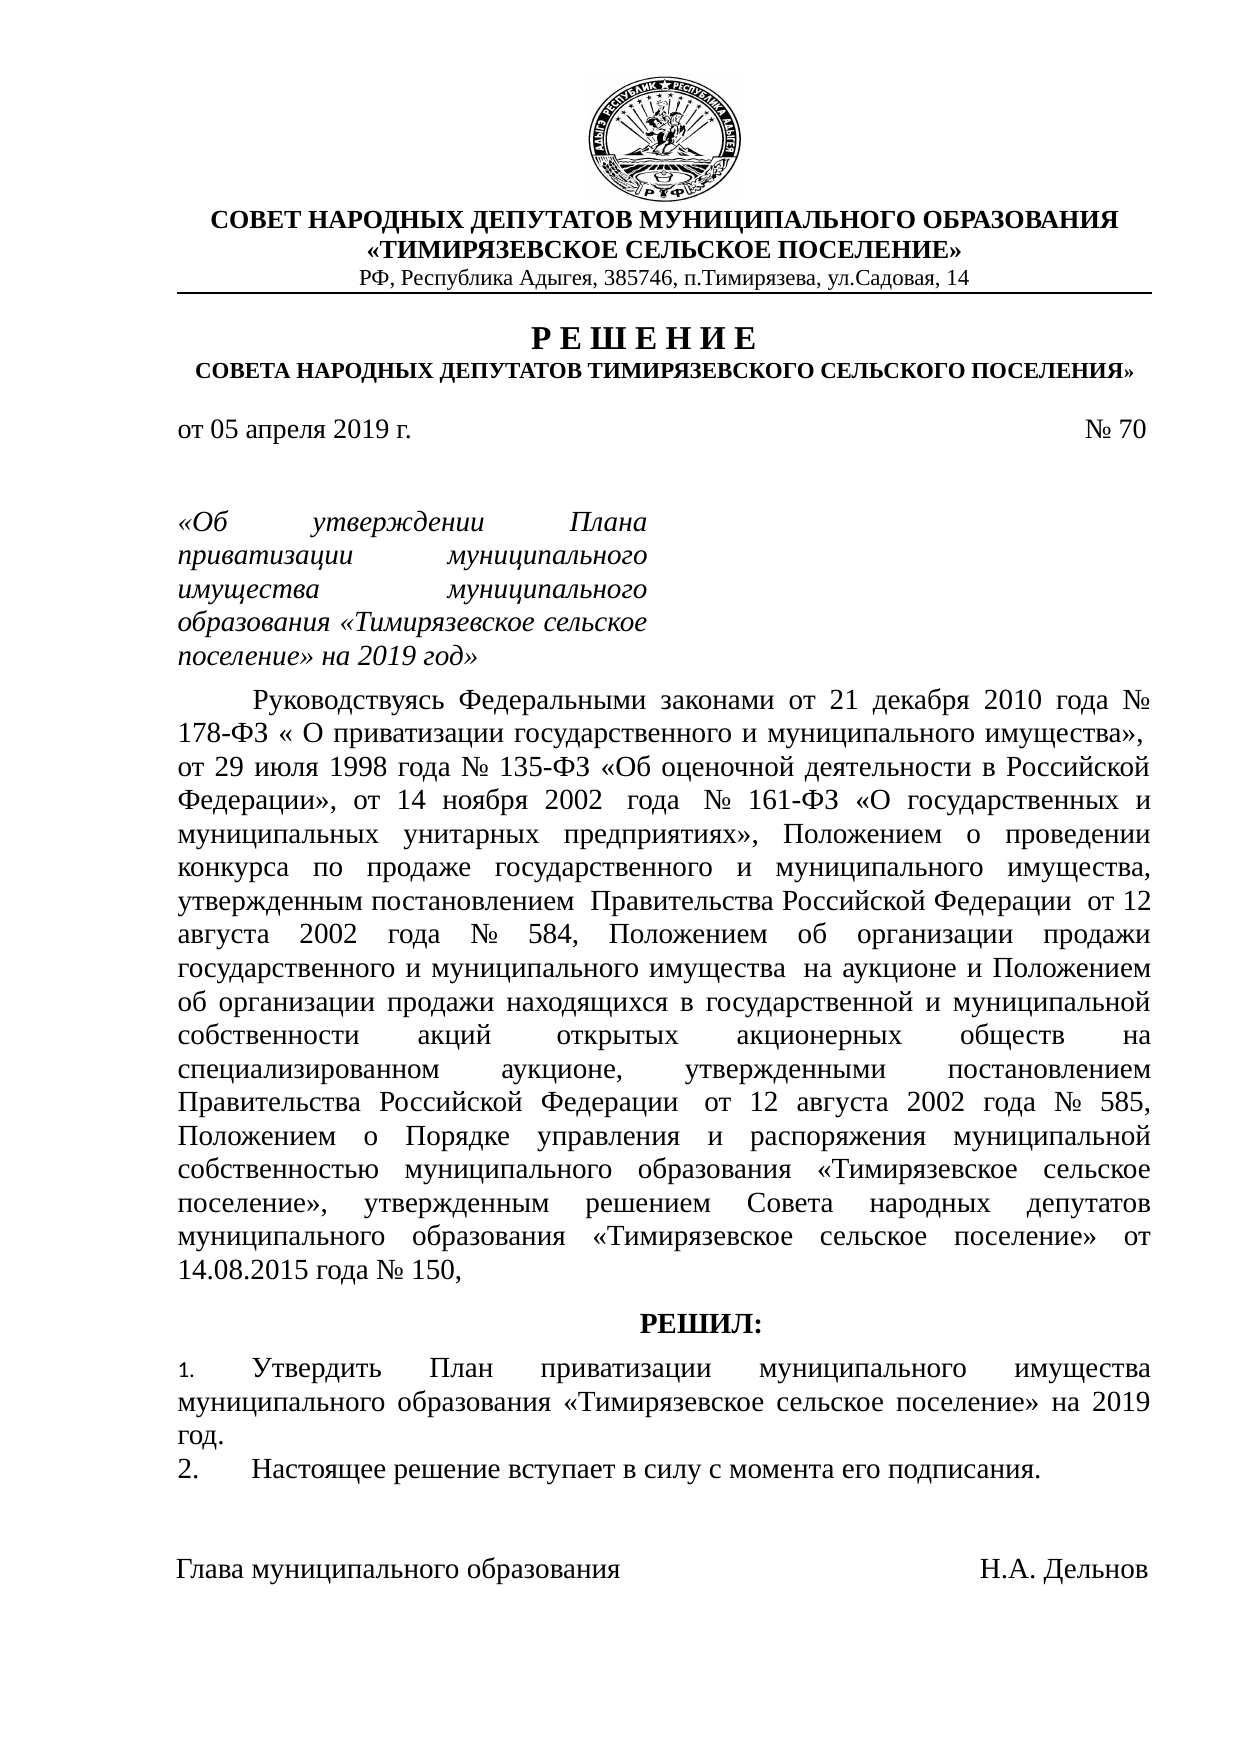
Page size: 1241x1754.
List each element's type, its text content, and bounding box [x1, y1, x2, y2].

text «ТИМИРЯЗЕВСКОЕ СЕЛЬСКОЕ ПОСЕЛЕНИЕ» [177, 234, 1152, 264]
text РФ, Республика Адыгея, 385746, п.Тимирязева, ул.Садовая, 14 [177, 264, 1152, 292]
text Глава муниципального образования Н.А. Дельнов [176, 1552, 1152, 1585]
list Утвердить План приватизации муниципального имущества муниципального образования «Тимирязевское сельское поселение» на 2019 год. [177, 1350, 1152, 1451]
text РЕШИЛ: [177, 1306, 1152, 1340]
list Настоящее решение вступает в силу с момента его подписания. [177, 1451, 1152, 1484]
text Р Е Ш Е Н И Е [177, 318, 1152, 357]
text СОВЕТ НАРОДНЫХ ДЕПУТАТОВ МУНИЦИПАЛЬНОГО ОБРАЗОВАНИЯ [177, 204, 1152, 234]
text «Об утверждении Плана приватизации муниципального имущества муниципального образования «Тимирязевское сельское поселение» на 2019 год» [177, 504, 650, 671]
text СОВЕТА НАРОДНЫХ ДЕПУТАТОВ ТИМИРЯЗЕВСКОГО СЕЛЬСКОГО ПОСЕЛЕНИЯ» [177, 357, 1152, 383]
text от 05 апреля 2019 г. № 70 [177, 412, 1152, 444]
text Руководствуясь Федеральными законами от 21 декабря 2010 года № 178-ФЗ « О приватизации государственного и муниципального имущества», от 29 июля 1998 года № 135-ФЗ «Об оценочной деятельности в Российской Федерации», от 14 ноября 2002 года № 161-ФЗ «О государственных и муниципальных унитарных предприятиях», Положением о проведении конкурса по продаже государственного и муниципального имущества, утвержденным постановлением Правительства Российской Федерации от 12 августа 2002 года № 584, Положением об организации продажи государственного и муниципального имущества на аукционе и Положением об организации продажи находящихся в государственной и муниципальной собственности акций открытых акционерных обществ на специализированном аукционе, утвержденными постановлением Правительства Российской Федерации от 12 августа 2002 года № 585, Положением о Порядке управления и распоряжения муниципальной собственностью муниципального образования «Тимирязевское сельское поселение», утвержденным решением Совета народных депутатов муниципального образования «Тимирязевское сельское поселение» от 14.08.2015 года № 150, [177, 682, 1152, 1286]
